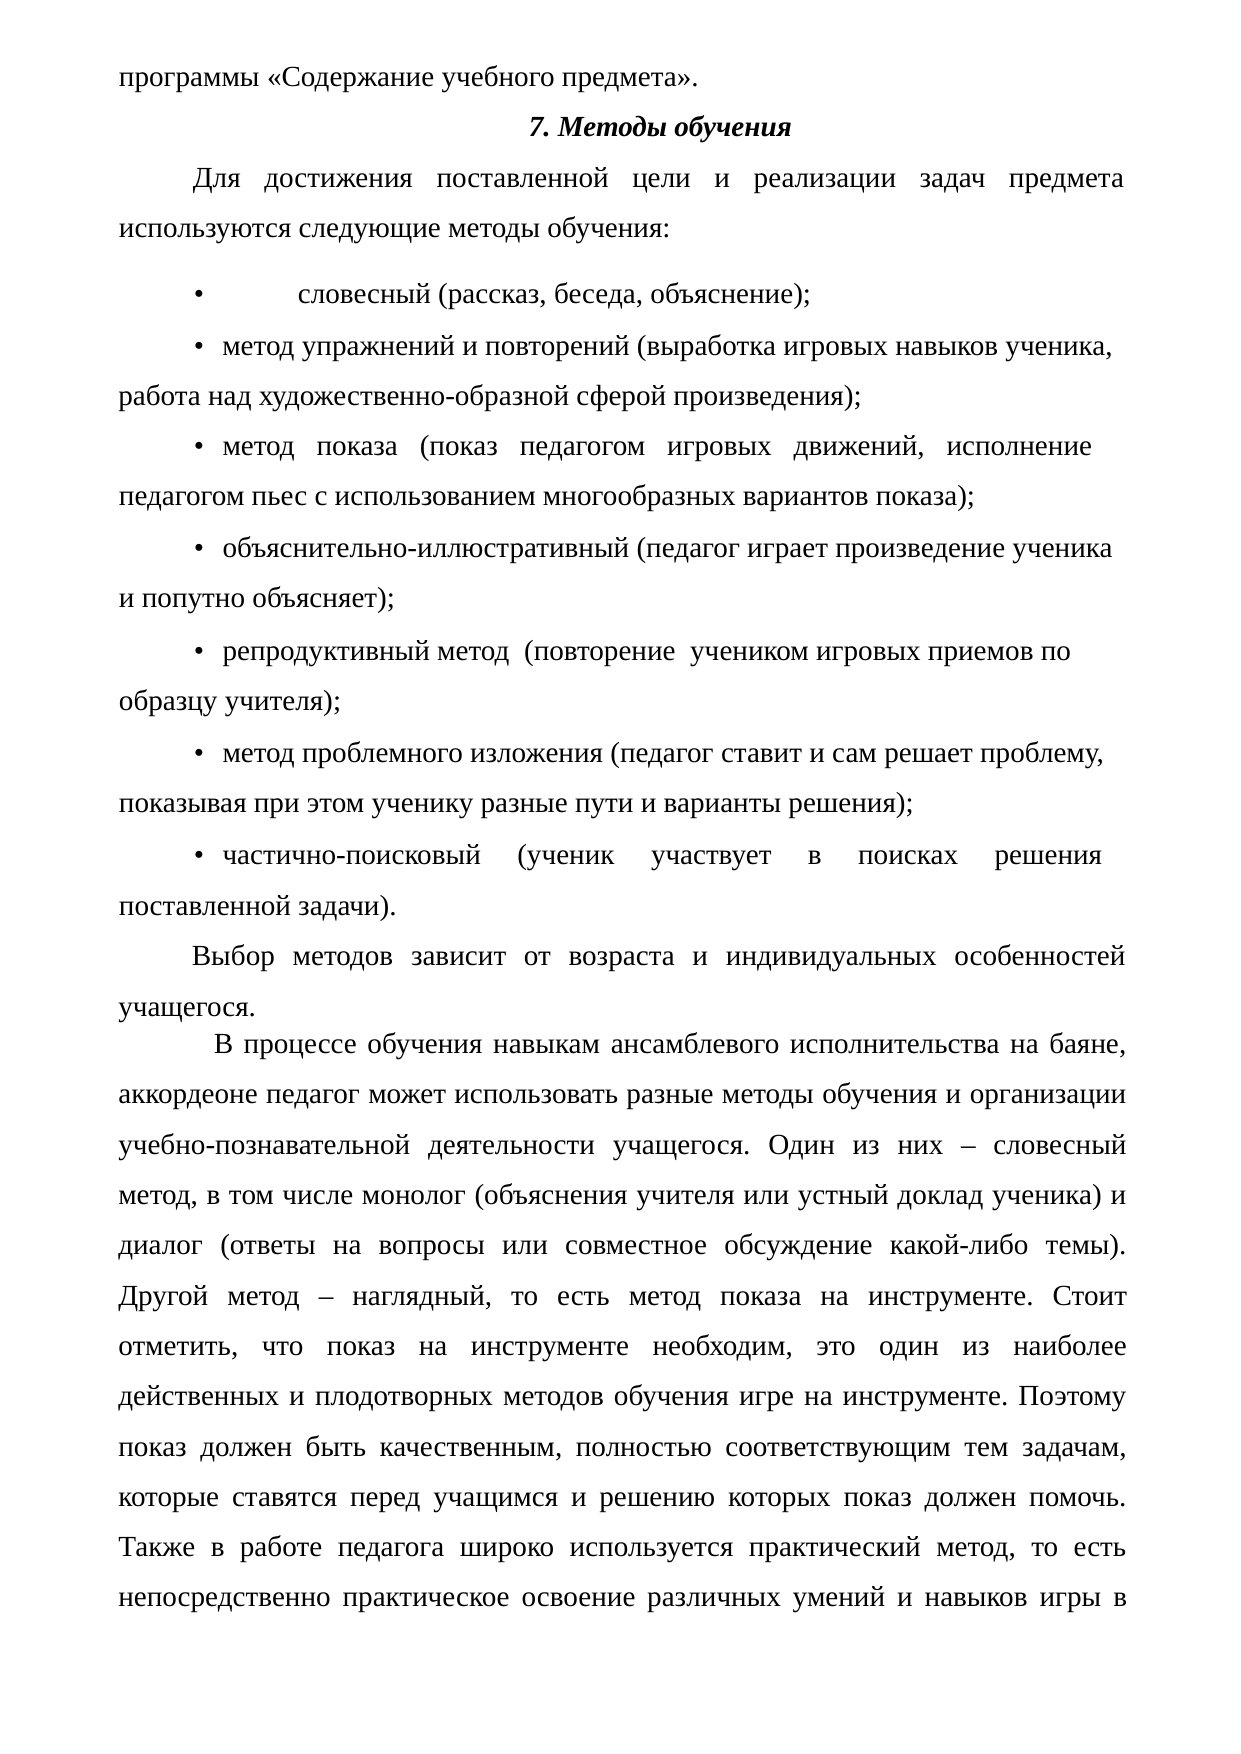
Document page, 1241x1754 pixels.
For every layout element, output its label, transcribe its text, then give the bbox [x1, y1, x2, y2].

list метод проблемного изложения (педагог ставит и сам решает проблему, показывая при этом ученику разные пути и варианты решения); [119, 722, 1128, 823]
list репродуктивный метод (повторение учеником игровых приемов по образцу учителя); [119, 620, 1128, 720]
list объяснительно-иллюстративный (педагог играет произведение ученика и попутно объясняет); [119, 517, 1128, 618]
text В процессе обучения навыкам ансамблевого исполнительства на баяне, аккордеоне педагог может использовать разные методы обучения и организации учебно-познавательной деятельности учащегося. Один из них – словесный метод, в том числе монолог (объяснения учителя или устный доклад ученика) и диалог (ответы на вопросы или совместное обсуждение какой-либо темы). Другой метод – наглядный, то есть метод показа на инструменте. Стоит отметить, что показ на инструменте необходим, это один из наиболее действенных и плодотворных методов обучения игре на инструменте. Поэтому показ должен быть качественным, полностью соответствующим тем задачам, которые ставятся перед учащимся и решению которых показ должен помочь. Также в работе педагога широко используется практический метод, то есть непосредственно практическое освоение различных умений и навыков игры в [118, 1026, 1128, 1613]
list частично-поисковый (ученик участвует в поисках решения поставленной задачи). [119, 824, 1128, 925]
list словесный (рассказ, беседа, объяснение); [194, 276, 1128, 310]
list метод упражнений и повторений (выработка игровых навыков ученика, работа над художественно-образной сферой произведения); [118, 315, 1128, 415]
text Выбор методов зависит от возраста и индивидуальных особенностей учащегося. [118, 925, 1127, 1026]
text 7. Методы обучения [195, 109, 1128, 143]
text Для достижения поставленной цели и реализации задач предмета используются следующие методы обучения: [119, 160, 1127, 243]
text программы «Содержание учебного предмета». [119, 59, 1127, 93]
list метод показа (показ педагогом игровых движений, исполнение педагогом пьес с использованием многообразных вариантов показа); [119, 415, 1128, 516]
